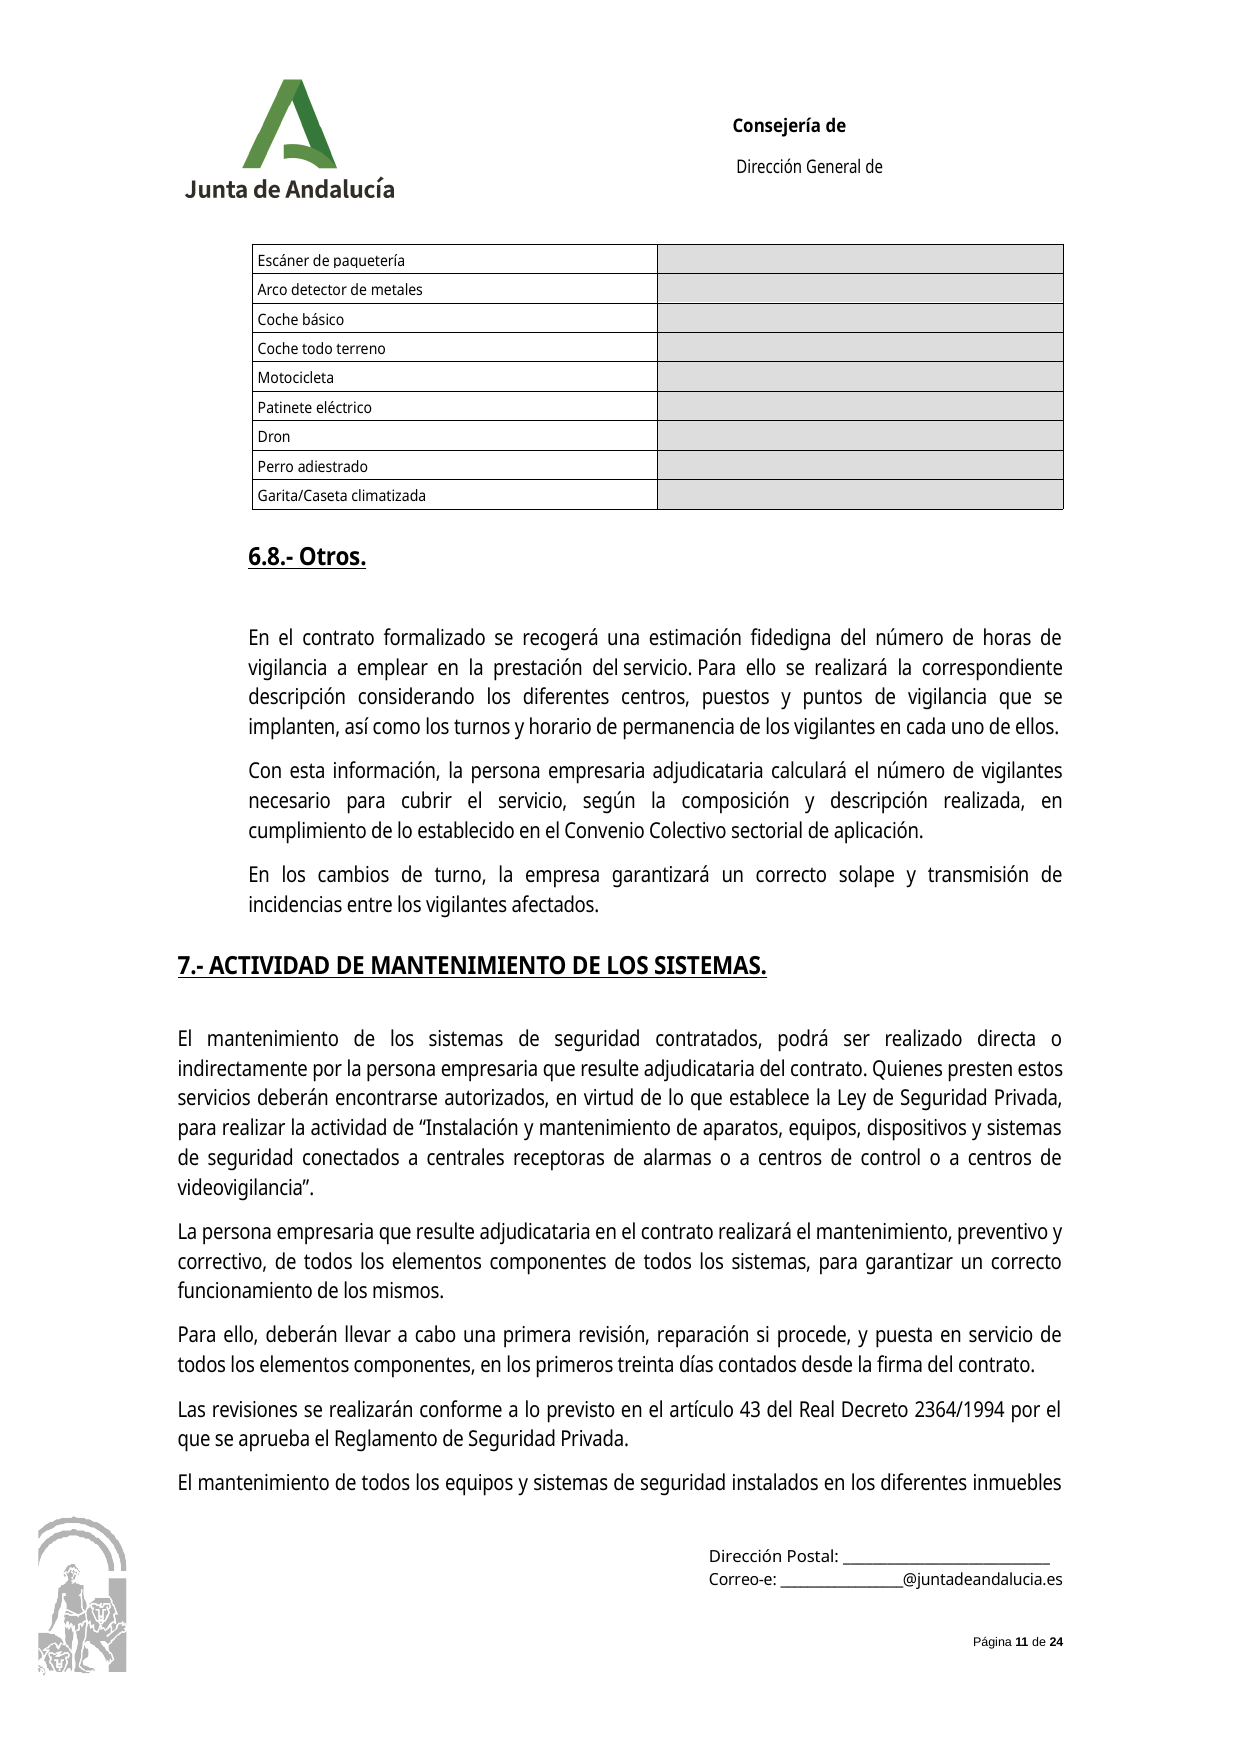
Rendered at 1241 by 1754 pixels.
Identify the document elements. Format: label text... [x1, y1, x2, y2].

table_cell [658, 480, 1063, 509]
subtitle 7.- ACTIVIDAD DE MANTENIMIENTO DE LOS SISTEMAS. [177, 948, 1063, 982]
text En el contrato formalizado se recogerá una estimación fidedigna del número de horas de vigilancia a emplear en la prestación del servicio. Para ello se realizará la correspondiente descripción considerando los diferentes centros, puestos y puntos de vigilancia que se implanten, así como los turnos y horario de permanencia de los vigilantes en cada uno de ellos. [248, 622, 1063, 741]
text En los cambios de turno, la empresa garantizará un correcto solape y transmisión de incidencias entre los vigilantes afectados. [248, 859, 1063, 919]
table_header Escáner de paquetería [253, 245, 657, 273]
table_cell [658, 333, 1063, 361]
text Las revisiones se realizarán conforme a lo previsto en el artículo 43 del Real Decreto 2364/1994 por el que se aprueba el Reglamento de Seguridad Privada. [177, 1393, 1063, 1453]
text Para ello, deberán llevar a cabo una primera revisión, reparación si procede, y puesta en servicio de todos los elementos componentes, en los primeros treinta días contados desde la firma del contrato. [177, 1319, 1063, 1379]
picture [38, 1516, 127, 1676]
table_cell Coche básico [253, 304, 657, 332]
table_cell Patinete eléctrico [253, 392, 657, 420]
table_cell [658, 362, 1063, 391]
text Con esta información, la persona empresaria adjudicataria calculará el número de vigilantes necesario para cubrir el servicio, según la composición y descripción realizada, en cumplimiento de lo establecido en el Convenio Colectivo sectorial de aplicación. [248, 756, 1063, 845]
table_cell [658, 274, 1063, 302]
table_header [658, 245, 1063, 273]
table_cell Coche todo terreno [253, 333, 657, 361]
table_cell [658, 392, 1063, 420]
table_cell Motocicleta [253, 362, 657, 391]
text 6.8.- Otros. [248, 539, 1063, 573]
text El mantenimiento de todos los equipos y sistemas de seguridad instalados en los diferentes inmuebles [177, 1467, 1063, 1497]
table_cell Arco detector de metales [253, 274, 657, 302]
table_cell [658, 304, 1063, 332]
table_cell [658, 421, 1063, 450]
table_cell Dron [253, 421, 657, 450]
text El mantenimiento de los sistemas de seguridad contratados, podrá ser realizado directa o indirectamente por la persona empresaria que resulte adjudicataria del contrato. Quienes presten estos servicios deberán encontrarse autorizados, en virtud de lo que establece la Ley de Seguridad Privada, para realizar la actividad de “Instalación y mantenimiento de aparatos, equipos, dispositivos y sistemas de seguridad conectados a centrales receptoras de alarmas o a centros de control o a centros de videovigilancia”. [177, 1023, 1063, 1201]
table_cell [658, 451, 1063, 479]
table_cell Perro adiestrado [253, 451, 657, 479]
table_cell Garita/Caseta climatizada [253, 480, 657, 509]
text La persona empresaria que resulte adjudicataria en el contrato realizará el mantenimiento, preventivo y correctivo, de todos los elementos componentes de todos los sistemas, para garantizar un correcto funcionamiento de los mismos. [177, 1216, 1063, 1305]
picture [165, 63, 414, 214]
